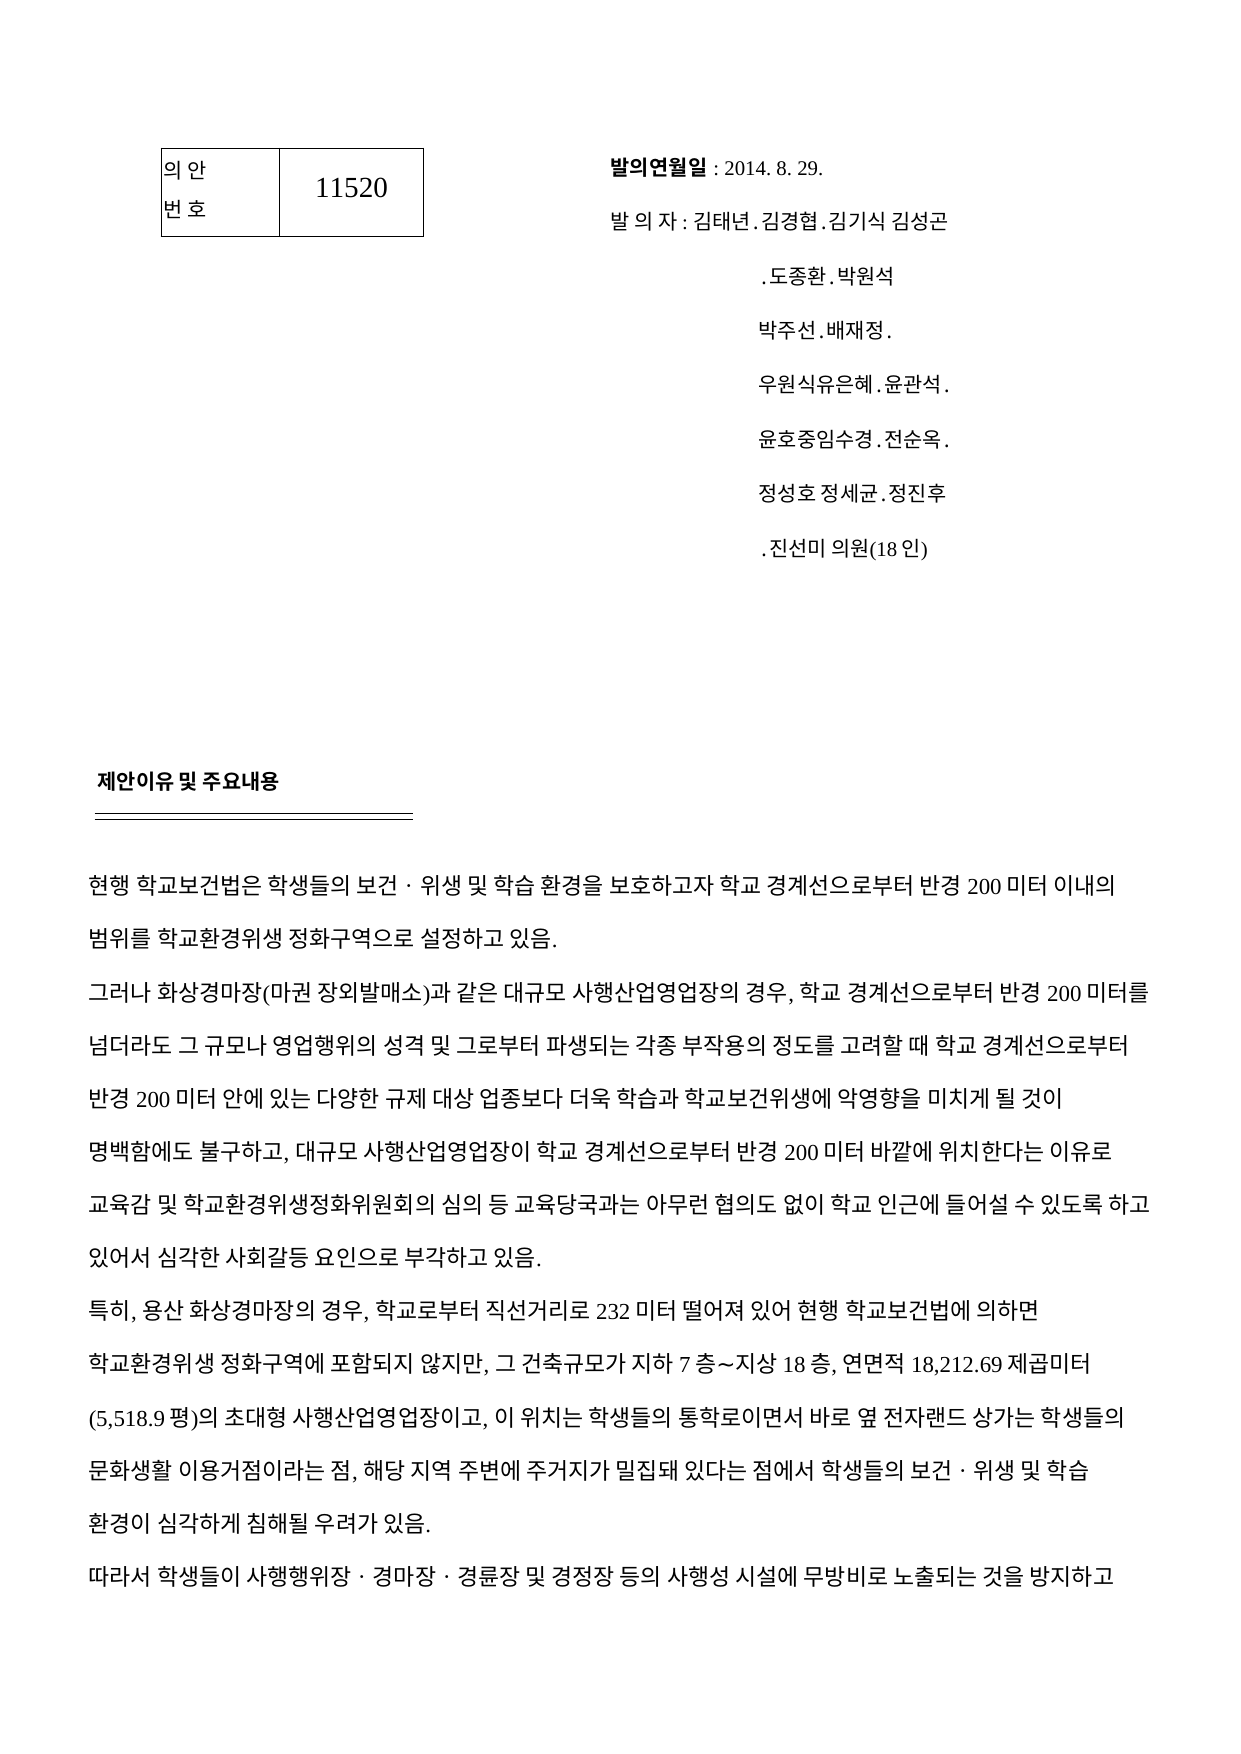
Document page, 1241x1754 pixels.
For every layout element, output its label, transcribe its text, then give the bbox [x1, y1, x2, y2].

table_header 의 안 번 호 [162, 149, 279, 236]
table_cell [161, 281, 279, 632]
table_header 제안이유 및 주요내용 [95, 762, 413, 813]
table_header 발의연월일 : 2014. 8. 29. 발 의 자 : 김태년․김경협․김기식 김성곤․도종환․박원석 박주선․배재정․우원식유은혜․윤관석․윤호중임수경․전순옥․정성호 정세균․정진후․진선미 의원(18인) [586, 148, 976, 632]
text 특히, 용산 화상경마장의 경우, 학교로부터 직선거리로 232미터 떨어져 있어 현행 학교보건법에 의하면 학교환경위생 정화구역에 포함되지 않지만, 그 건축규모가 지하 7층∼지상 18층, 연면적 18,212.69제곱미터(5,518.9평)의 초대형 사행산업영업장이고, 이 위치는 학생들의 통학로이면서 바로 옆 전자랜드 상가는 학생들의 문화생활 이용거점이라는 점, 해당 지역 주변에 주거지가 밀집돼 있다는 점에서 학생들의 보건ㆍ위생 및 학습 환경이 심각하게 침해될 우려가 있음. [88, 1293, 1152, 1539]
table_header 11520 [280, 149, 423, 236]
table_cell [279, 237, 423, 281]
table_cell [161, 237, 279, 281]
table_cell [424, 281, 586, 632]
text 현행 학교보건법은 학생들의 보건ㆍ위생 및 학습 환경을 보호하고자 학교 경계선으로부터 반경 200미터 이내의 범위를 학교환경위생 정화구역으로 설정하고 있음. [88, 868, 1152, 954]
table_cell [279, 281, 423, 632]
table_header [424, 148, 586, 236]
text 따라서 학생들이 사행행위장ㆍ경마장ㆍ경륜장 및 경정장 등의 사행성 시설에 무방비로 노출되는 것을 방지하고 [88, 1559, 1152, 1592]
table_cell [424, 236, 586, 281]
text 그러나 화상경마장(마권 장외발매소)과 같은 대규모 사행산업영업장의 경우, 학교 경계선으로부터 반경 200미터를 넘더라도 그 규모나 영업행위의 성격 및 그로부터 파생되는 각종 부작용의 정도를 고려할 때 학교 경계선으로부터 반경 200미터 안에 있는 다양한 규제 대상 업종보다 더욱 학습과 학교보건위생에 악영향을 미치게 될 것이 명백함에도 불구하고, 대규모 사행산업영업장이 학교 경계선으로부터 반경 200미터 바깥에 위치한다는 이유로 교육감 및 학교환경위생정화위원회의 심의 등 교육당국과는 아무런 협의도 없이 학교 인근에 들어설 수 있도록 하고 있어서 심각한 사회갈등 요인으로 부각하고 있음. [88, 974, 1152, 1273]
